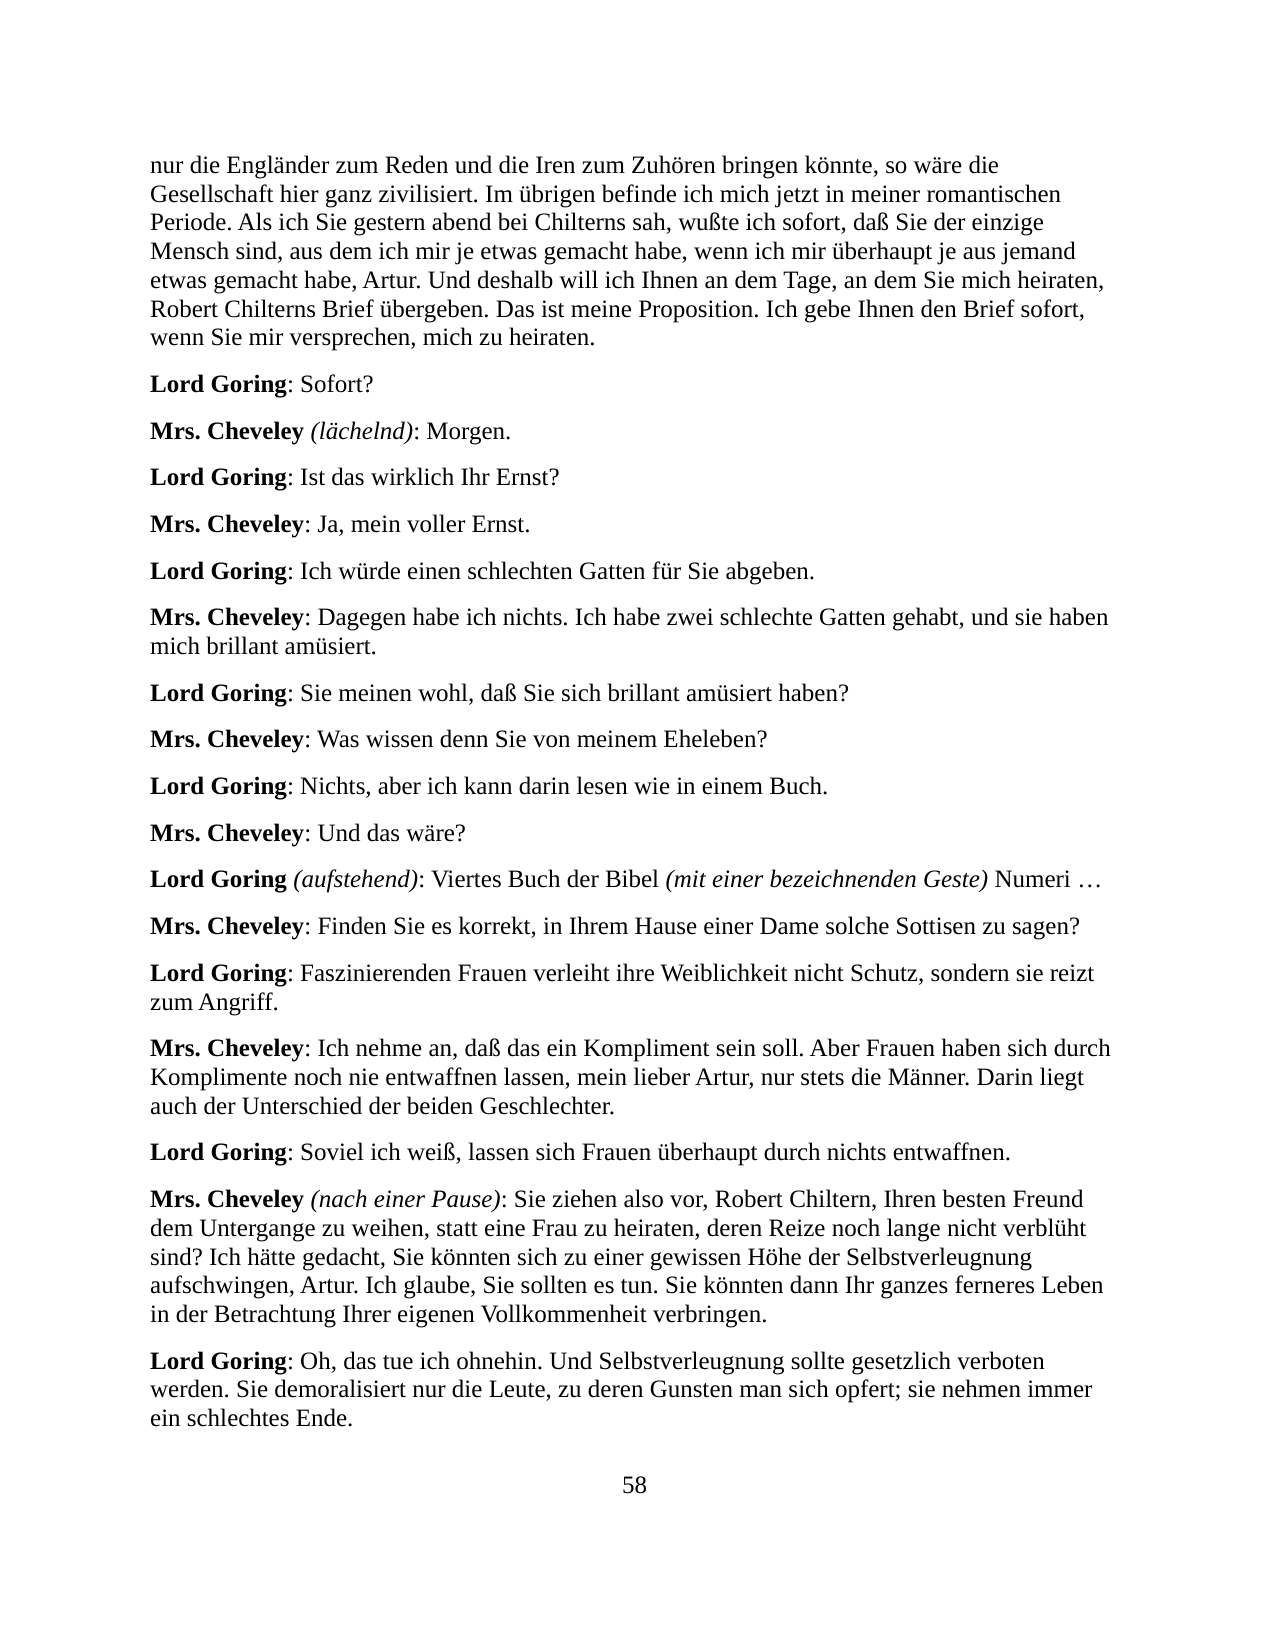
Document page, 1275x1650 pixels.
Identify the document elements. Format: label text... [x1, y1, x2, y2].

text nur die Engländer zum Reden und die Iren zum Zuhören bringen könnte, so wäre die Gesellschaft hier ganz zivilisiert. Im übrigen befinde ich mich jetzt in meiner romantischen Periode. Als ich Sie gestern abend bei Chilterns sah, wußte ich sofort, daß Sie der einzige Mensch sind, aus dem ich mir je etwas gemacht habe, wenn ich mir überhaupt je aus jemand etwas gemacht habe, Artur. Und deshalb will ich Ihnen an dem Tage, an dem Sie mich heiraten, Robert Chilterns Brief übergeben. Das ist meine Proposition. Ich gebe Ihnen den Brief sofort, wenn Sie mir versprechen, mich zu heiraten. [150, 150, 1125, 351]
text Mrs. Cheveley: Dagegen habe ich nichts. Ich habe zwei schlechte Gatten gehabt, und sie haben mich brillant amüsiert. [150, 602, 1125, 660]
text Mrs. Cheveley: Ja, mein voller Ernst. [150, 509, 1125, 538]
text Mrs. Cheveley: Und das wäre? [150, 818, 1125, 847]
text Mrs. Cheveley: Finden Sie es korrekt, in Ihrem Hause einer Dame solche Sottisen zu sagen? [150, 911, 1125, 940]
text Mrs. Cheveley: Ich nehme an, daß das ein Kompliment sein soll. Aber Frauen haben sich durch Komplimente noch nie entwaffnen lassen, mein lieber Artur, nur stets die Männer. Darin liegt auch der Unterschied der beiden Geschlechter. [150, 1033, 1125, 1119]
text Mrs. Cheveley (nach einer Pause): Sie ziehen also vor, Robert Chiltern, Ihren besten Freund dem Untergange zu weihen, statt eine Frau zu heiraten, deren Reize noch lange nicht verblüht sind? Ich hätte gedacht, Sie könnten sich zu einer gewissen Höhe der Selbstverleugnung aufschwingen, Artur. Ich glaube, Sie sollten es tun. Sie könnten dann Ihr ganzes ferneres Leben in der Betrachtung Ihrer eigenen Vollkommenheit verbringen. [150, 1184, 1125, 1328]
text Lord Goring (aufstehend): Viertes Buch der Bibel (mit einer bezeichnenden Geste) Numeri … [150, 864, 1125, 893]
text Lord Goring: Ich würde einen schlechten Gatten für Sie abgeben. [150, 556, 1125, 584]
text Lord Goring: Sie meinen wohl, daß Sie sich brillant amüsiert haben? [150, 678, 1125, 707]
text Lord Goring: Ist das wirklich Ihr Ernst? [150, 462, 1125, 491]
text Lord Goring: Nichts, aber ich kann darin lesen wie in einem Buch. [150, 771, 1125, 800]
text Lord Goring: Soviel ich weiß, lassen sich Frauen überhaupt durch nichts entwaffnen. [150, 1137, 1125, 1166]
text Mrs. Cheveley: Was wissen denn Sie von meinem Eheleben? [150, 724, 1125, 753]
text Lord Goring: Sofort? [150, 369, 1125, 398]
text Mrs. Cheveley (lächelnd): Morgen. [150, 416, 1125, 444]
text Lord Goring: Oh, das tue ich ohnehin. Und Selbstverleugnung sollte gesetzlich verboten werden. Sie demoralisiert nur die Leute, zu deren Gunsten man sich opfert; sie nehmen immer ein schlechtes Ende. [150, 1346, 1125, 1432]
text Lord Goring: Faszinierenden Frauen verleiht ihre Weiblichkeit nicht Schutz, sondern sie reizt zum Angriff. [150, 958, 1125, 1015]
